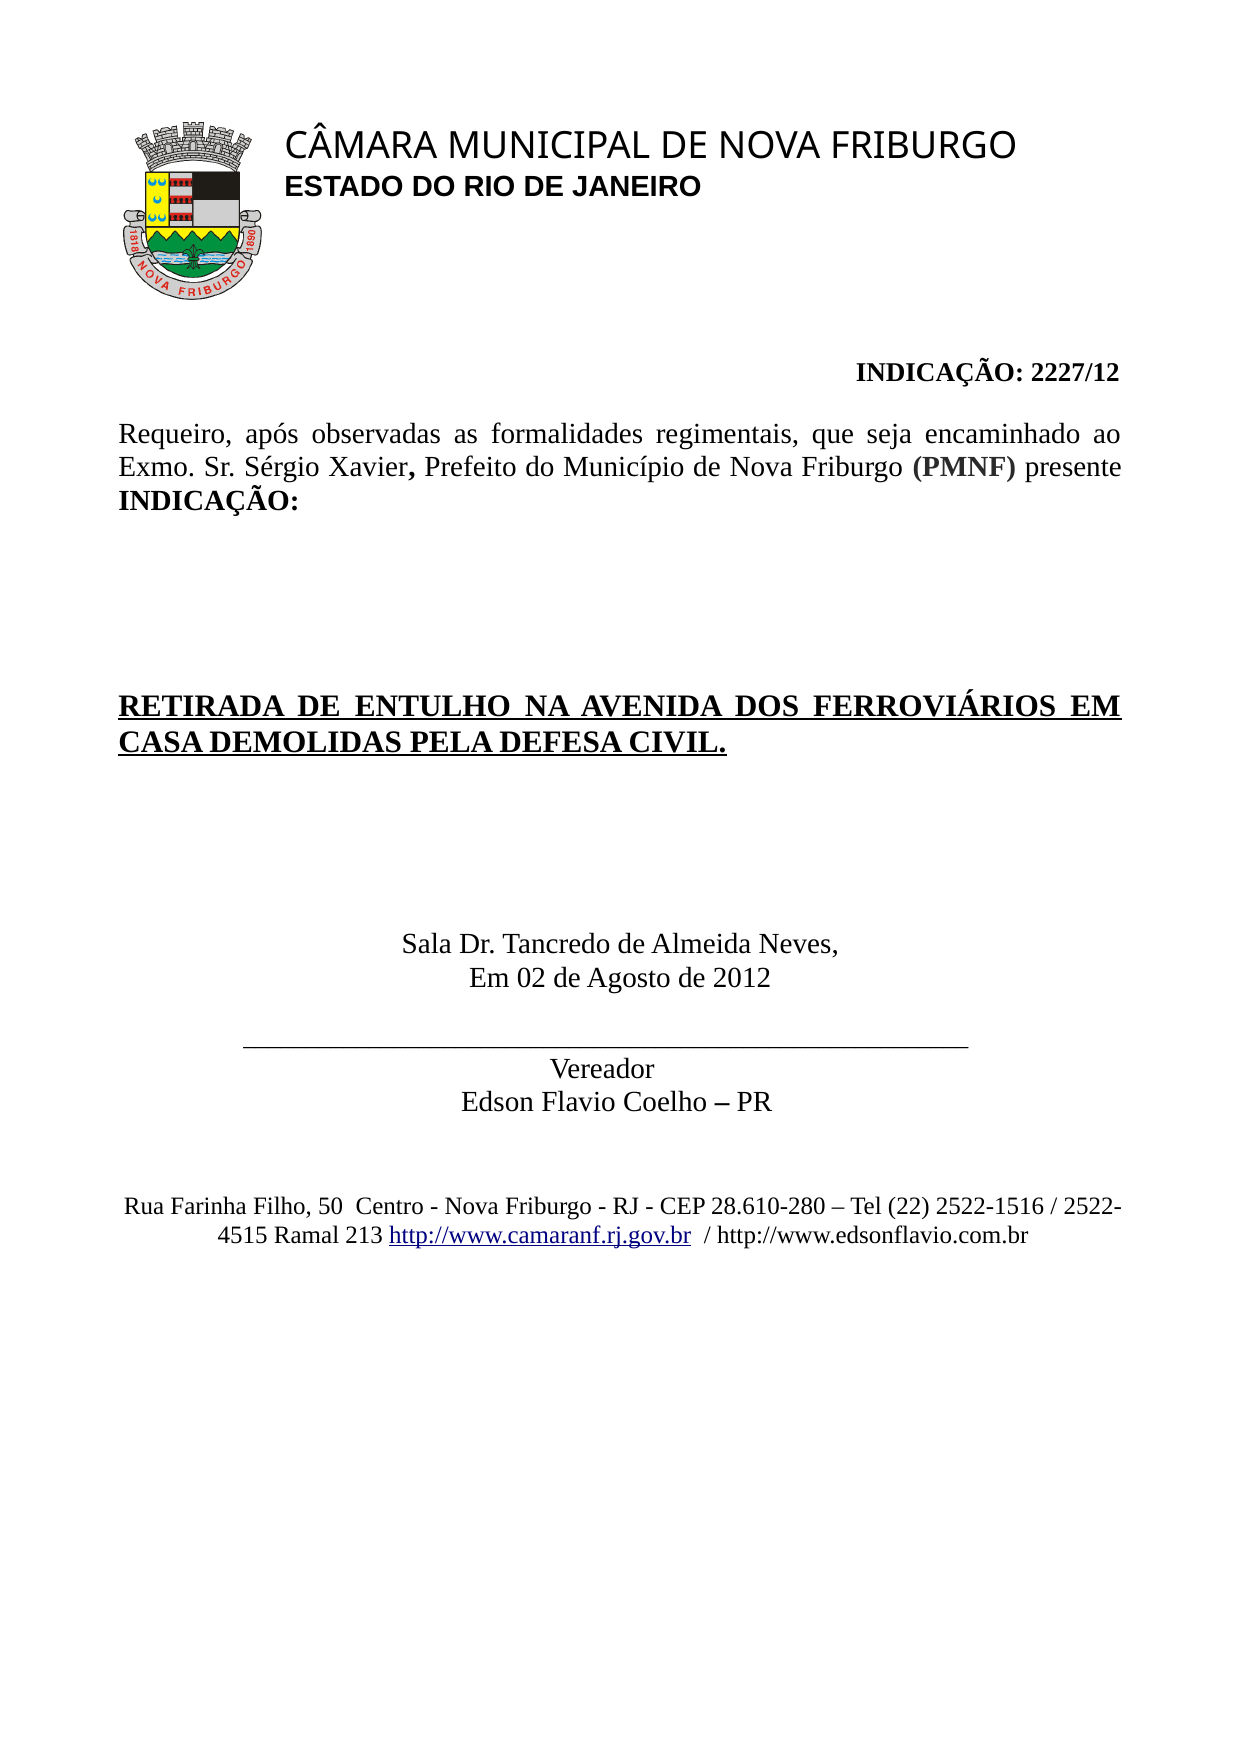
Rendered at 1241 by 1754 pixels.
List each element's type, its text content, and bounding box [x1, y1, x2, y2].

text Requeiro, após observadas as formalidades regimentais, que seja encaminhado ao Exmo. Sr. Sérgio Xavier, Prefeito do Município de Nova Friburgo (PMNF) presente INDICAÇÃO: [118, 416, 1122, 517]
text CASA DEMOLIDAS PELA DEFESA CIVIL. [118, 720, 1122, 759]
text Edson Flavio Coelho – PR [118, 1084, 1122, 1118]
text Vereador [118, 1051, 1122, 1084]
text Em 02 de Agosto de 2012 [118, 960, 1122, 993]
text Rua Farinha Filho, 50 Centro - Nova Friburgo - RJ - CEP 28.610-280 – Tel (22) 2522-1516 / 2522-4515 Ramal 213 http://www.camaranf.rj.gov.br / http://www.edsonflavio.com.br [118, 1191, 1128, 1248]
text Sala Dr. Tancredo de Almeida Neves, [118, 926, 1122, 960]
text RETIRADA DE ENTULHO NA AVENIDA DOS FERROVIÁRIOS EM [118, 687, 1122, 718]
text CÂMARA MUNICIPAL DE NOVA FRIBURGO ESTADO DO RIO DE JANEIRO [118, 118, 1122, 303]
text INDICAÇÃO: 2227/12 [118, 356, 1122, 387]
text __________________________________________________________ [118, 1022, 1122, 1051]
